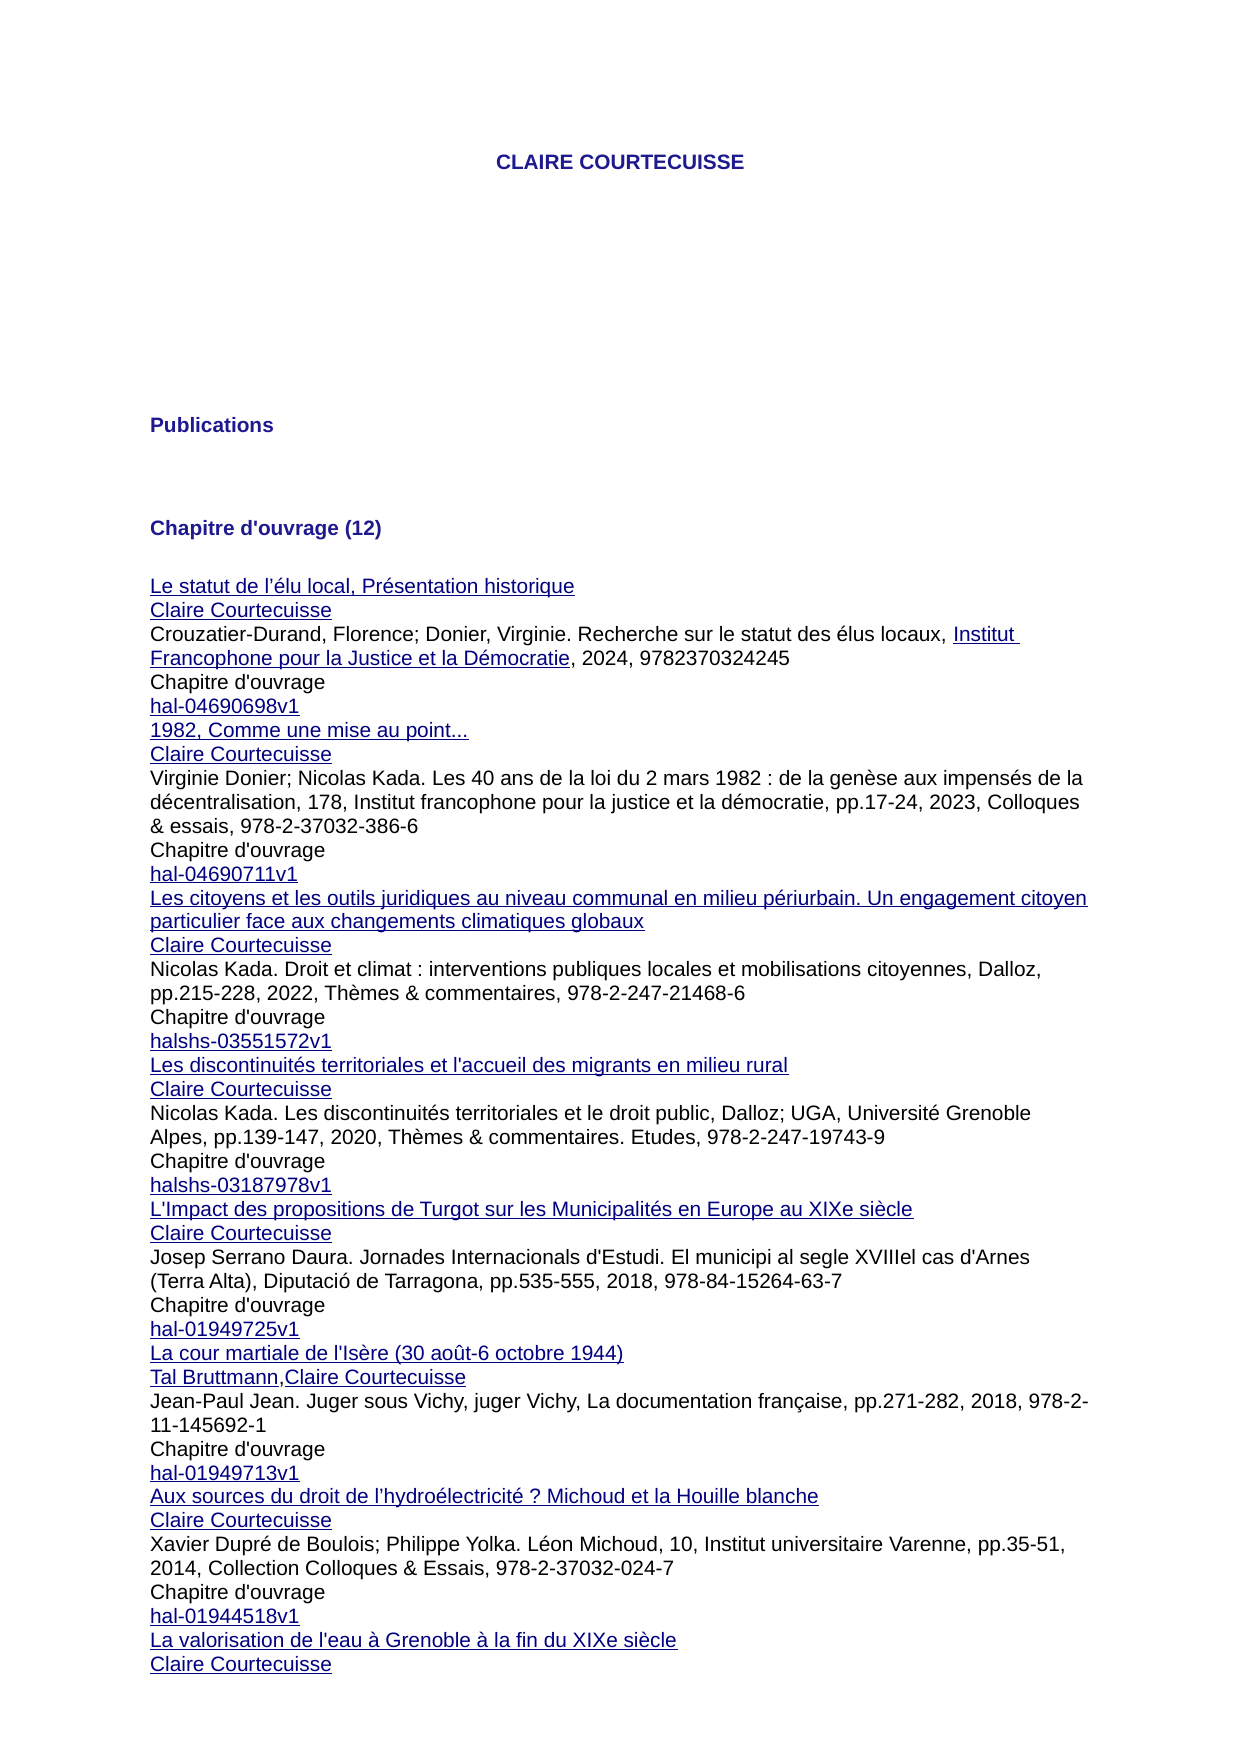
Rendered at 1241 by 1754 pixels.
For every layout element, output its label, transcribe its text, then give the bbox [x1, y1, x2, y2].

table_cell L'Impact des propositions de Turgot sur les Municipalités en Europe au XIXe siècle Claire Courtecuisse Josep Serrano Daura. Jornades Internacionals d'Estudi. El municipi al segle XVIIIel cas d'Arnes (Terra Alta), Diputació de Tarragona, pp.535-555, 2018, 978-84-15264-63-7 Chapitre d'ouvrage hal-01949725v1 [150, 1197, 1090, 1341]
subtitle Publications [150, 412, 1090, 436]
table_cell Aux sources du droit de l’hydroélectricité ? Michoud et la Houille blanche Claire Courtecuisse Xavier Dupré de Boulois; Philippe Yolka. Léon Michoud, 10, Institut universitaire Varenne, pp.35-51, 2014, Collection Colloques & Essais, 978-2-37032-024-7 Chapitre d'ouvrage hal-01944518v1 [150, 1484, 1090, 1628]
subtitle CLAIRE COURTECUISSE [150, 150, 1090, 174]
table_cell 1982, Comme une mise au point... Claire Courtecuisse Virginie Donier; Nicolas Kada. Les 40 ans de la loi du 2 mars 1982 : de la genèse aux impensés de la décentralisation, 178, Institut francophone pour la justice et la démocratie, pp.17-24, 2023, Colloques & essais, 978-2-37032-386-6 Chapitre d'ouvrage hal-04690711v1 [150, 718, 1090, 885]
table_cell La cour martiale de l'Isère (30 août-6 octobre 1944) Tal Bruttmann,Claire Courtecuisse Jean-Paul Jean. Juger sous Vichy, juger Vichy, La documentation française, pp.271-282, 2018, 978-2-11-145692-1 Chapitre d'ouvrage hal-01949713v1 [150, 1341, 1090, 1484]
table_cell La valorisation de l'eau à Grenoble à la fin du XIXe siècle Claire Courtecuisse [150, 1628, 1090, 1676]
table_cell Les citoyens et les outils juridiques au niveau communal en milieu périurbain. Un engagement citoyen particulier face aux changements climatiques globaux Claire Courtecuisse Nicolas Kada. Droit et climat : interventions publiques locales et mobilisations citoyennes, Dalloz, pp.215-228, 2022, Thèmes & commentaires, 978-2-247-21468-6 Chapitre d'ouvrage halshs-03551572v1 [150, 885, 1090, 1053]
table_header Le statut de l’élu local, Présentation historique Claire Courtecuisse Crouzatier-Durand, Florence; Donier, Virginie. Recherche sur le statut des élus locaux, Institut Francophone pour la Justice et la Démocratie, 2024, 9782370324245 Chapitre d'ouvrage hal-04690698v1 [150, 574, 1090, 718]
subtitle Chapitre d'ouvrage (12) [150, 516, 1090, 539]
table_cell Les discontinuités territoriales et l'accueil des migrants en milieu rural Claire Courtecuisse Nicolas Kada. Les discontinuités territoriales et le droit public, Dalloz; UGA, Université Grenoble Alpes, pp.139-147, 2020, Thèmes & commentaires. Etudes, 978-2-247-19743-9 Chapitre d'ouvrage halshs-03187978v1 [150, 1053, 1090, 1197]
